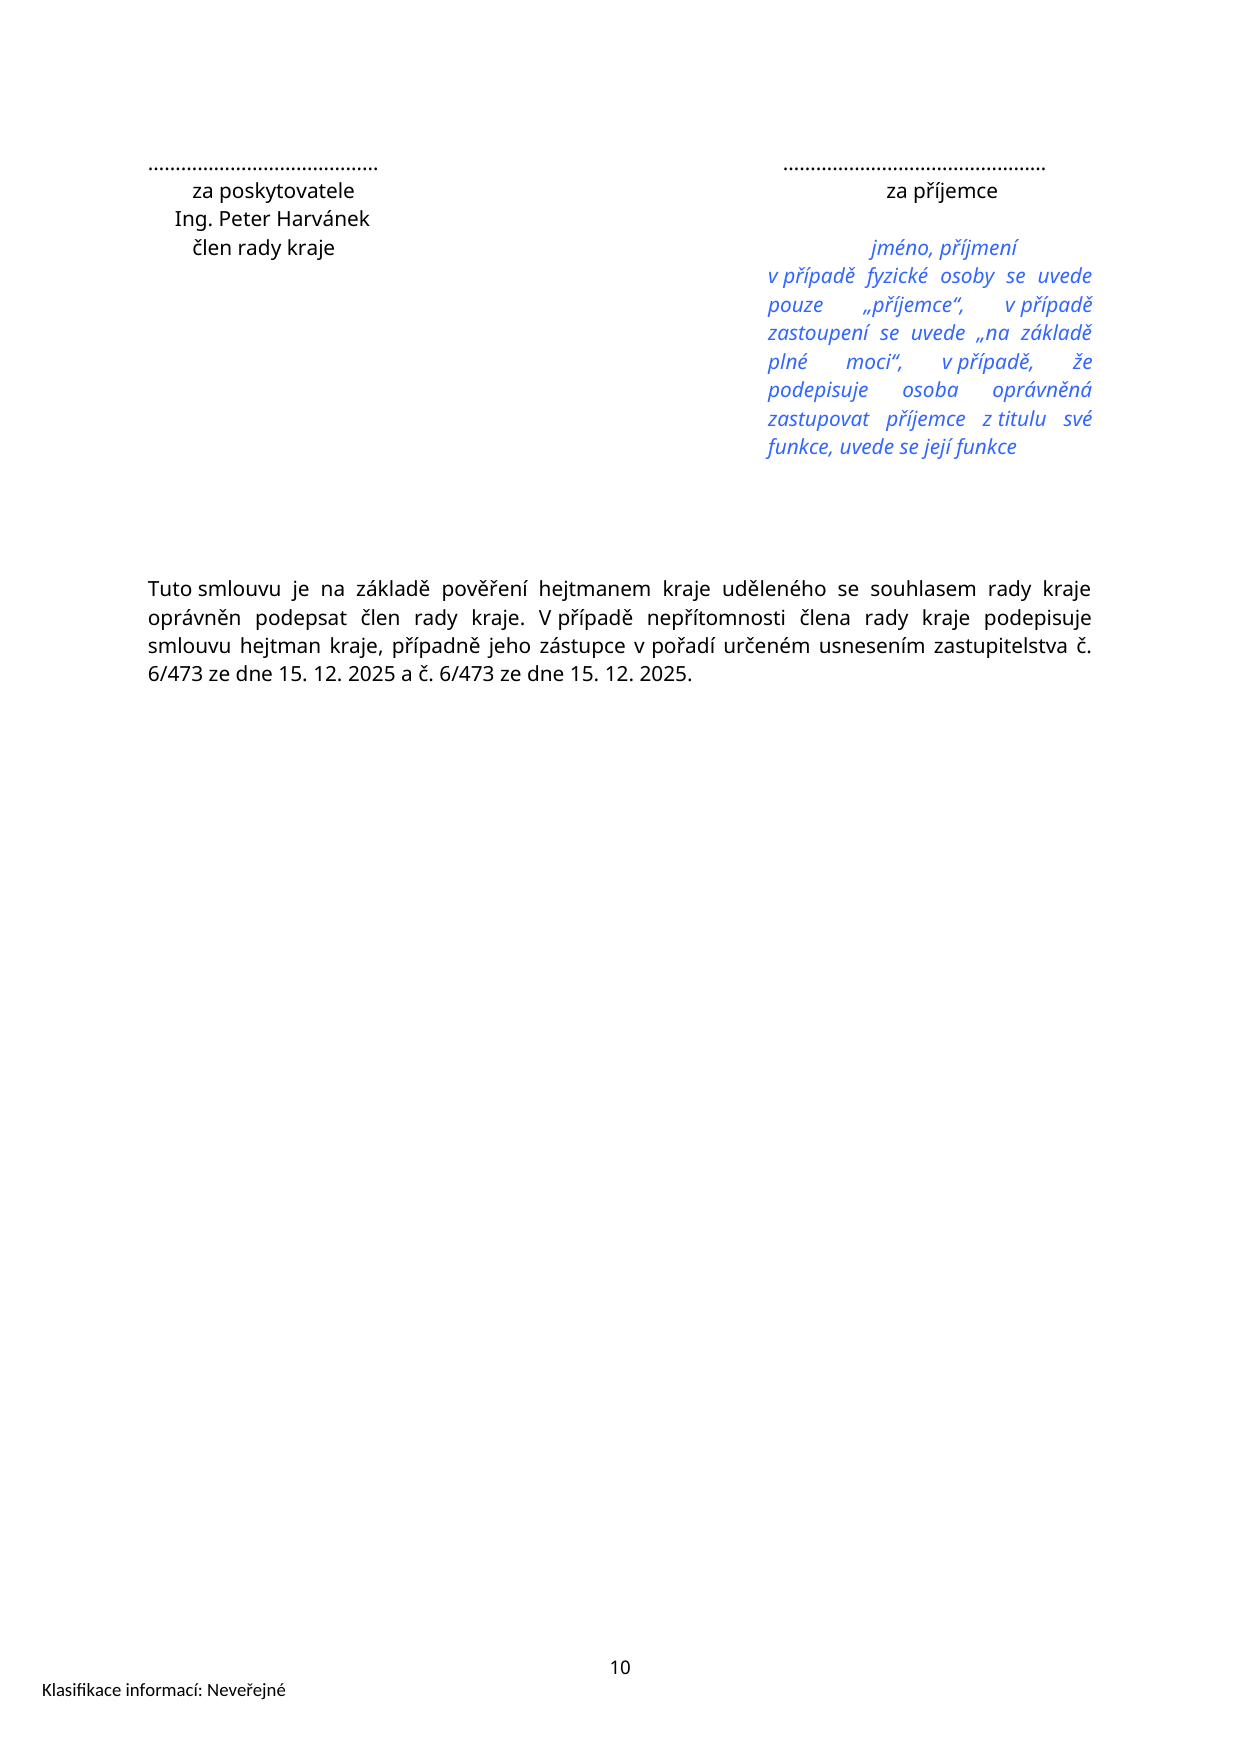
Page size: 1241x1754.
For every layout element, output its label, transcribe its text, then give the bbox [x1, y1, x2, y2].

text Tuto smlouvu je na základě pověření hejtmanem kraje uděleného se souhlasem rady kraje oprávněn podepsat člen rady kraje. V případě nepřítomnosti člena rady kraje podepisuje smlouvu hejtman kraje, případně jeho zástupce v pořadí určeném usnesením zastupitelstva č. 6/473 ze dne 15. 12. 2025 a č. 6/473 ze dne 15. 12. 2025. [148, 574, 1092, 688]
text v případě fyzické osoby se uvede pouze „příjemce“, v případě zastoupení se uvede „na základě plné moci“, v případě, že podepisuje osoba oprávněná zastupovat příjemce z titulu své funkce, uvede se její funkce [768, 261, 1092, 461]
text Ing. Peter Harvánek [148, 204, 1092, 233]
text člen rady kraje jméno, příjmení [192, 233, 1092, 261]
text …………………………………… ………………………………………… [148, 148, 1092, 176]
text za poskytovatele za příjemce [192, 176, 1092, 204]
